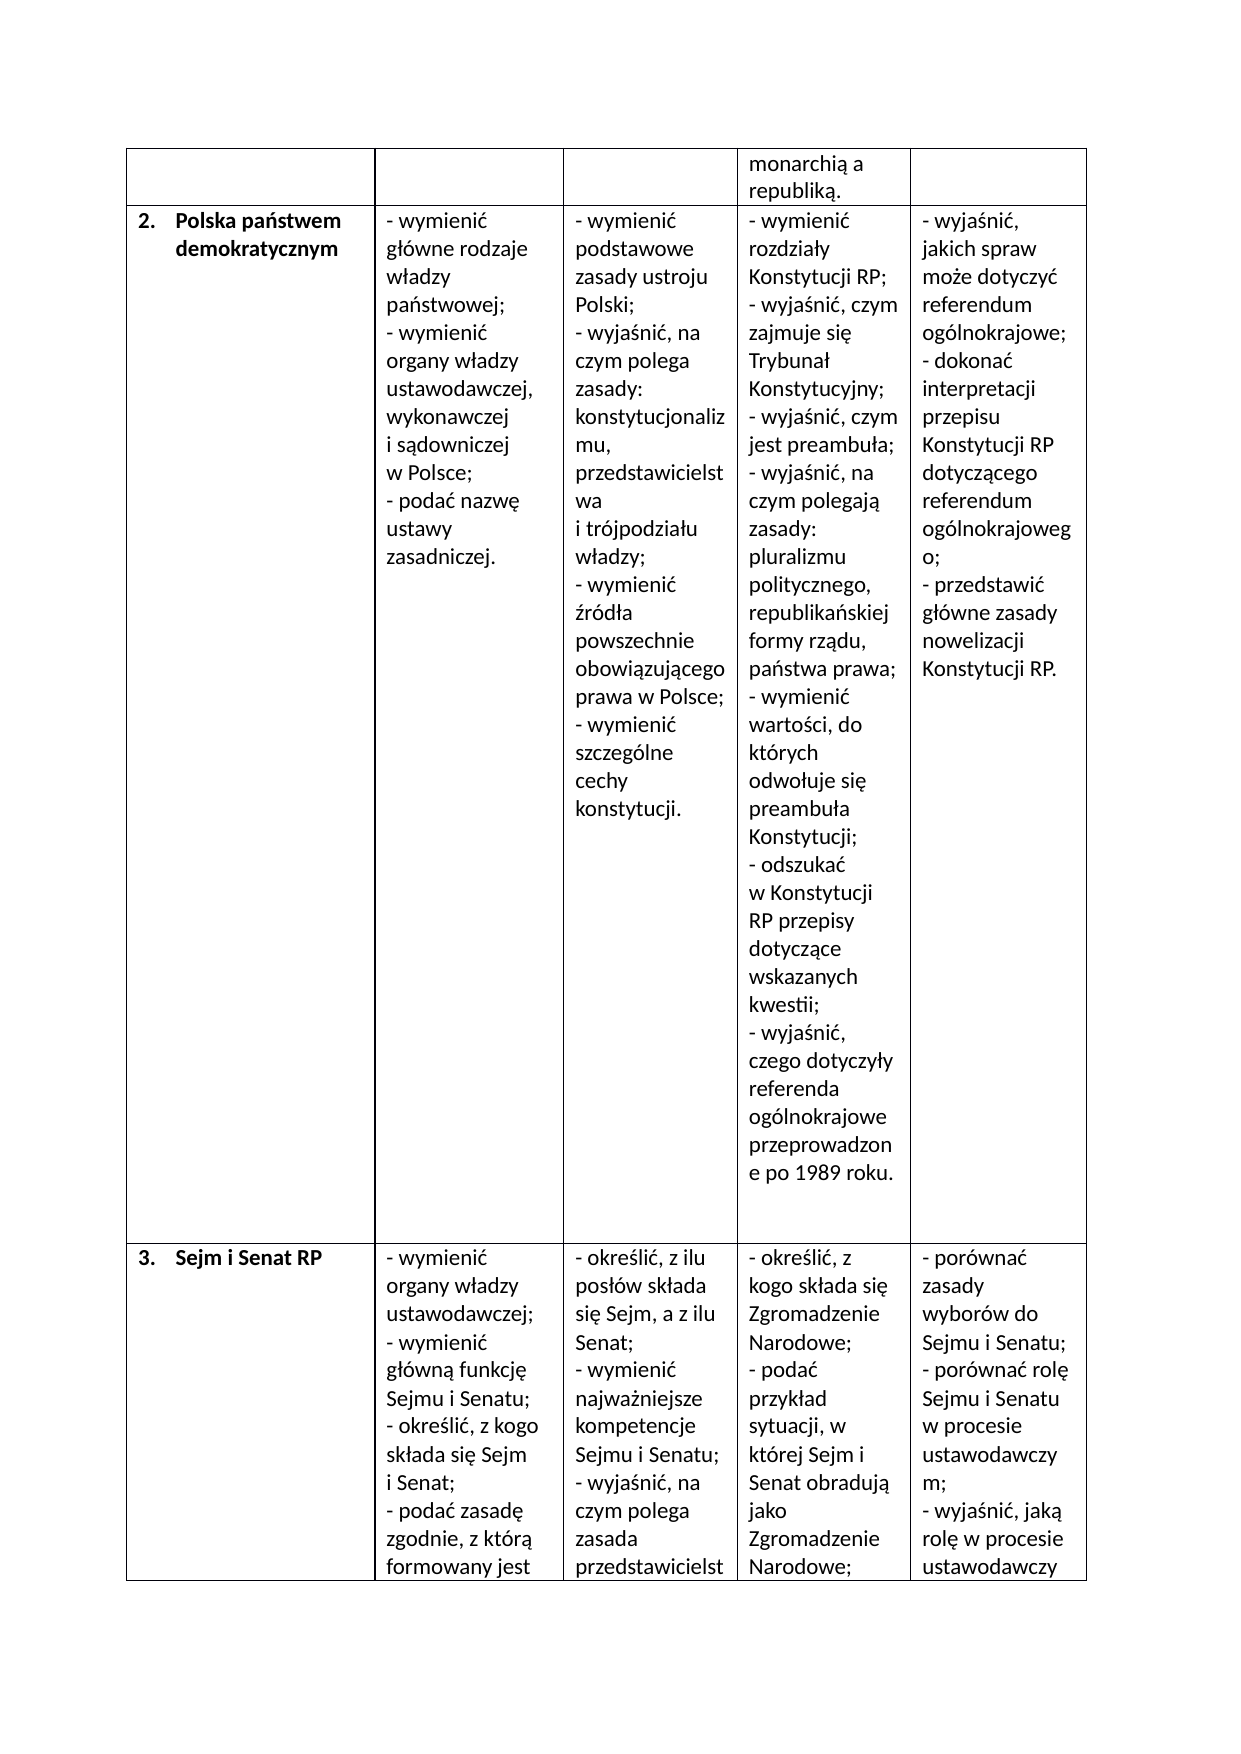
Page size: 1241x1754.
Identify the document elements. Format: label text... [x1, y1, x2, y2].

table_cell Polska państwem demokratycznym [127, 206, 374, 1242]
table_cell - wymienić rozdziały Konstytucji RP; - wyjaśnić, czym zajmuje się Trybunał Konstytucyjny; - wyjaśnić, czym jest preambuła; - wyjaśnić, na czym polegają zasady: pluralizmu politycznego, republikańskiej formy rządu, państwa prawa; - wymienić wartości, do których odwołuje się preambuła Konstytucji; - odszukać w Konstytucji RP przepisy dotyczące wskazanych kwestii; - wyjaśnić, czego dotyczyły referenda ogólnokrajowe przeprowadzone po 1989 roku. [738, 206, 910, 1242]
table_cell - wymienić główne rodzaje władzy państwowej; - wymienić organy władzy ustawodawczej, wykonawczej i sądowniczej w Polsce; - podać nazwę ustawy zasadniczej. [376, 206, 563, 1242]
table_cell [127, 149, 374, 205]
table_cell [564, 149, 737, 205]
table_cell - porównać zasady wyborów do Sejmu i Senatu; - porównać rolę Sejmu i Senatu w procesie ustawodawczym; - wyjaśnić, jaką rolę w procesie ustawodawczy [911, 1244, 1086, 1580]
table_cell monarchią a republiką. [738, 149, 910, 205]
table_cell - wyjaśnić, jakich spraw może dotyczyć referendum ogólnokrajowe; - dokonać interpretacji przepisu Konstytucji RP dotyczącego referendum ogólnokrajowego; - przedstawić główne zasady nowelizacji Konstytucji RP. [911, 206, 1086, 1242]
table_cell - określić, z ilu posłów składa się Sejm, a z ilu Senat; - wymienić najważniejsze kompetencje Sejmu i Senatu; - wyjaśnić, na czym polega zasada przedstawicielst [564, 1244, 737, 1580]
table_cell - wymienić podstawowe zasady ustroju Polski; - wyjaśnić, na czym polega zasady: konstytucjonalizmu, przedstawicielstwa i trójpodziału władzy; - wymienić źródła powszechnie obowiązującego prawa w Polsce; - wymienić szczególne cechy konstytucji. [564, 206, 737, 1242]
table_cell [911, 149, 1086, 205]
table_cell Sejm i Senat RP [127, 1244, 374, 1580]
table_cell [376, 149, 563, 205]
table_cell - wymienić organy władzy ustawodawczej; - wymienić główną funkcję Sejmu i Senatu; - określić, z kogo składa się Sejm i Senat; - podać zasadę zgodnie, z którą formowany jest [376, 1244, 563, 1580]
table_cell - określić, z kogo składa się Zgromadzenie Narodowe; - podać przykład sytuacji, w której Sejm i Senat obradują jako Zgromadzenie Narodowe; [738, 1244, 910, 1580]
